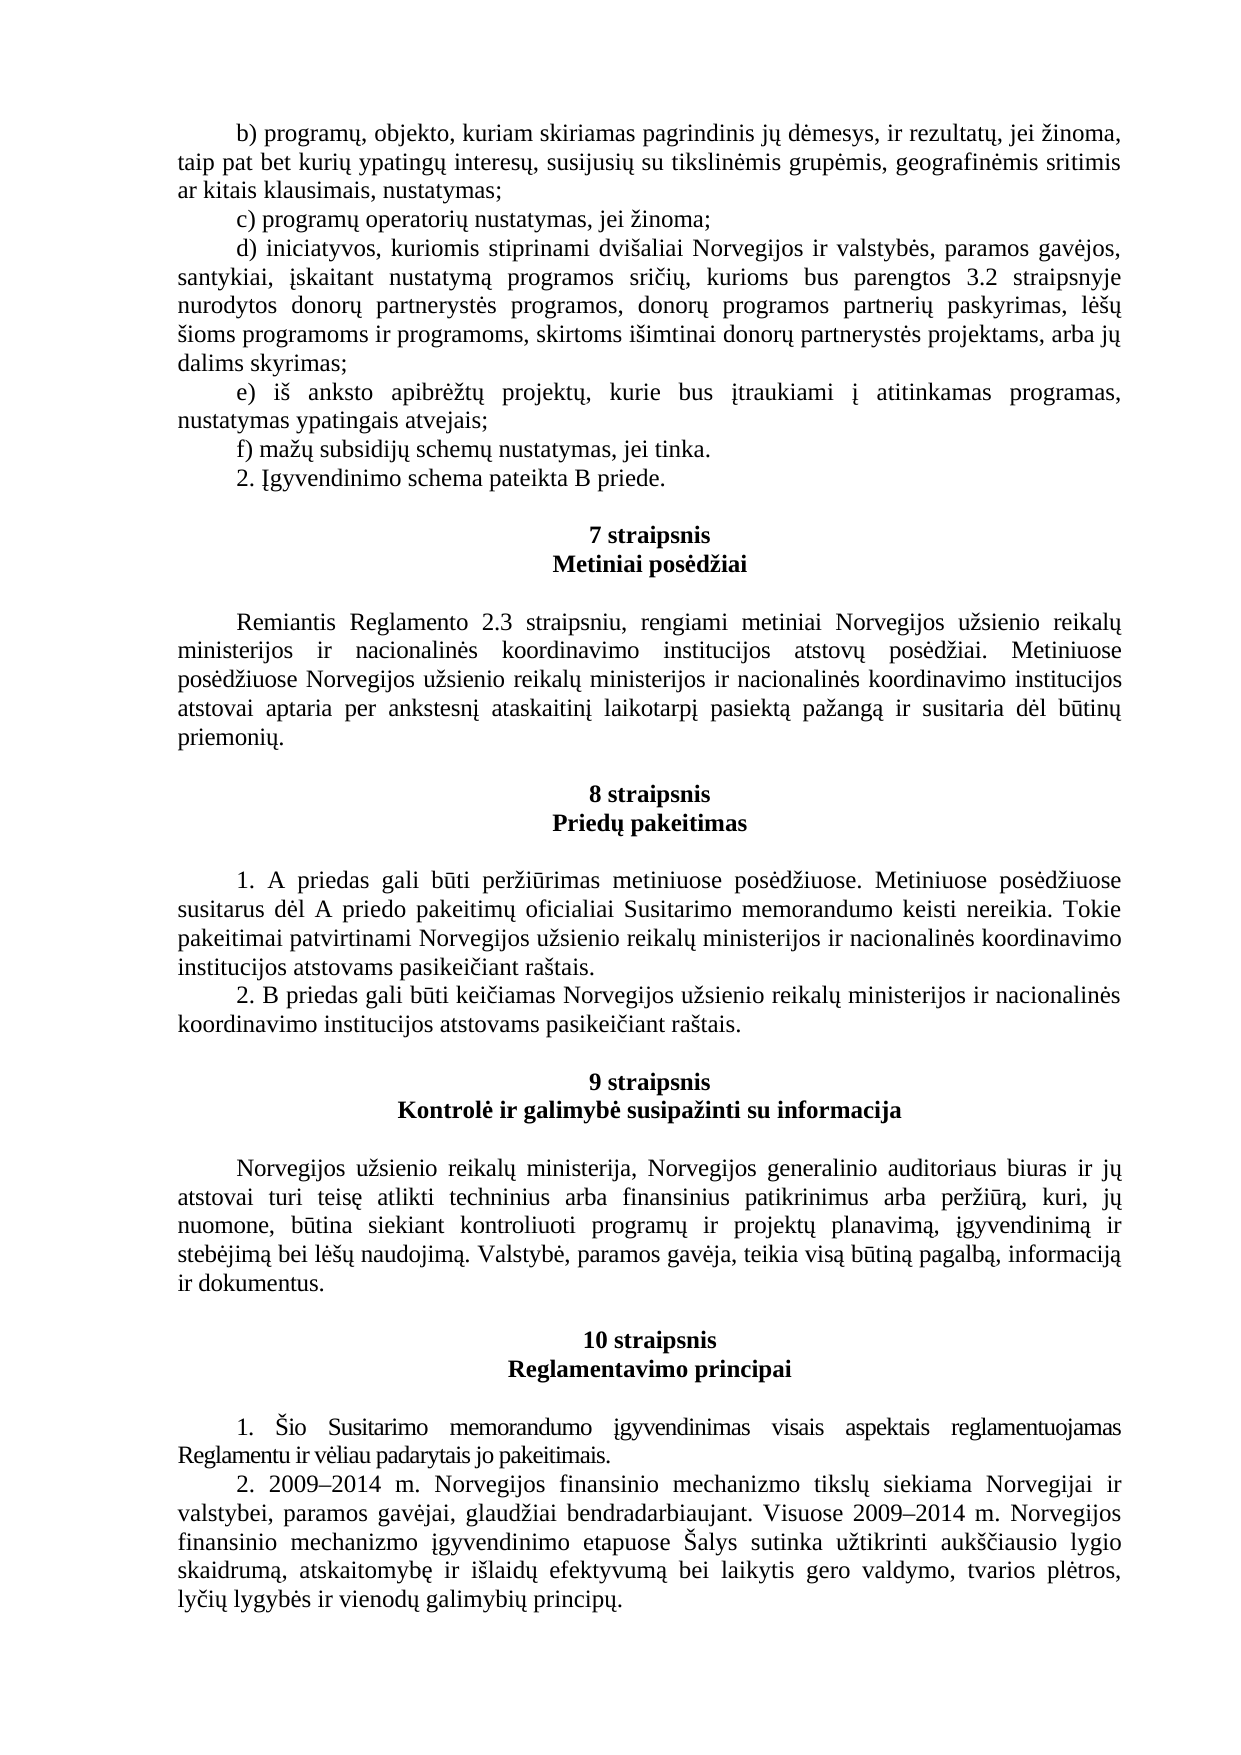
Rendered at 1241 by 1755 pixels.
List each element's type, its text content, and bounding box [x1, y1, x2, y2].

text Remiantis Reglamento 2.3 straipsniu, rengiami metiniai Norvegijos užsienio reikalų ministerijos ir nacionalinės koordinavimo institucijos atstovų posėdžiai. Metiniuose posėdžiuose Norvegijos užsienio reikalų ministerijos ir nacionalinės koordinavimo institucijos atstovai aptaria per ankstesnį ataskaitinį laikotarpį pasiektą pažangą ir susitaria dėl būtinų priemonių. [177, 607, 1122, 751]
text d) iniciatyvos, kuriomis stiprinami dvišaliai Norvegijos ir valstybės, paramos gavėjos, santykiai, įskaitant nustatymą programos sričių, kurioms bus parengtos 3.2 straipsnyje nurodytos donorų partnerystės programos, donorų programos partnerių paskyrimas, lėšų šioms programoms ir programoms, skirtoms išimtinai donorų partnerystės projektams, arba jų dalims skyrimas; [177, 233, 1122, 377]
text 10 straipsnis [177, 1326, 1122, 1354]
text b) programų, objekto, kuriam skiriamas pagrindinis jų dėmesys, ir rezultatų, jei žinoma, taip pat bet kurių ypatingų interesų, susijusių su tikslinėmis grupėmis, geografinėmis sritimis ar kitais klausimais, nustatymas; [177, 118, 1122, 204]
text Metiniai posėdžiai [177, 549, 1122, 578]
text 2. B priedas gali būti keičiamas Norvegijos užsienio reikalų ministerijos ir nacionalinės koordinavimo institucijos atstovams pasikeičiant raštais. [177, 981, 1122, 1038]
text 1. A priedas gali būti peržiūrimas metiniuose posėdžiuose. Metiniuose posėdžiuose susitarus dėl A priedo pakeitimų oficialiai Susitarimo memorandumo keisti nereikia. Tokie pakeitimai patvirtinami Norvegijos užsienio reikalų ministerijos ir nacionalinės koordinavimo institucijos atstovams pasikeičiant raštais. [177, 866, 1122, 981]
text 8 straipsnis [177, 779, 1122, 808]
text 2. 2009–2014 m. Norvegijos finansinio mechanizmo tikslų siekiama Norvegijai ir valstybei, paramos gavėjai, glaudžiai bendradarbiaujant. Visuose 2009–2014 m. Norvegijos finansinio mechanizmo įgyvendinimo etapuose Šalys sutinka užtikrinti aukščiausio lygio skaidrumą, atskaitomybę ir išlaidų efektyvumą bei laikytis gero valdymo, tvarios plėtros, lyčių lygybės ir vienodų galimybių principų. [177, 1469, 1122, 1613]
text c) programų operatorių nustatymas, jei žinoma; [177, 204, 1122, 233]
text 2. Įgyvendinimo schema pateikta B priede. [177, 463, 1122, 492]
text Kontrolė ir galimybė susipažinti su informacija [177, 1096, 1122, 1124]
text 7 straipsnis [177, 521, 1122, 549]
text e) iš anksto apibrėžtų projektų, kurie bus įtraukiami į atitinkamas programas, nustatymas ypatingais atvejais; [177, 377, 1122, 434]
text Reglamentavimo principai [177, 1354, 1122, 1383]
text 1. Šio Susitarimo memorandumo įgyvendinimas visais aspektais reglamentuojamas Reglamentu ir vėliau padarytais jo pakeitimais. [177, 1412, 1122, 1469]
text Priedų pakeitimas [177, 808, 1122, 837]
text Norvegijos užsienio reikalų ministerija, Norvegijos generalinio auditoriaus biuras ir jų atstovai turi teisę atlikti techninius arba finansinius patikrinimus arba peržiūrą, kuri, jų nuomone, būtina siekiant kontroliuoti programų ir projektų planavimą, įgyvendinimą ir stebėjimą bei lėšų naudojimą. Valstybė, paramos gavėja, teikia visą būtiną pagalbą, informaciją ir dokumentus. [177, 1153, 1122, 1297]
text 9 straipsnis [177, 1067, 1122, 1096]
text f) mažų subsidijų schemų nustatymas, jei tinka. [177, 434, 1122, 463]
